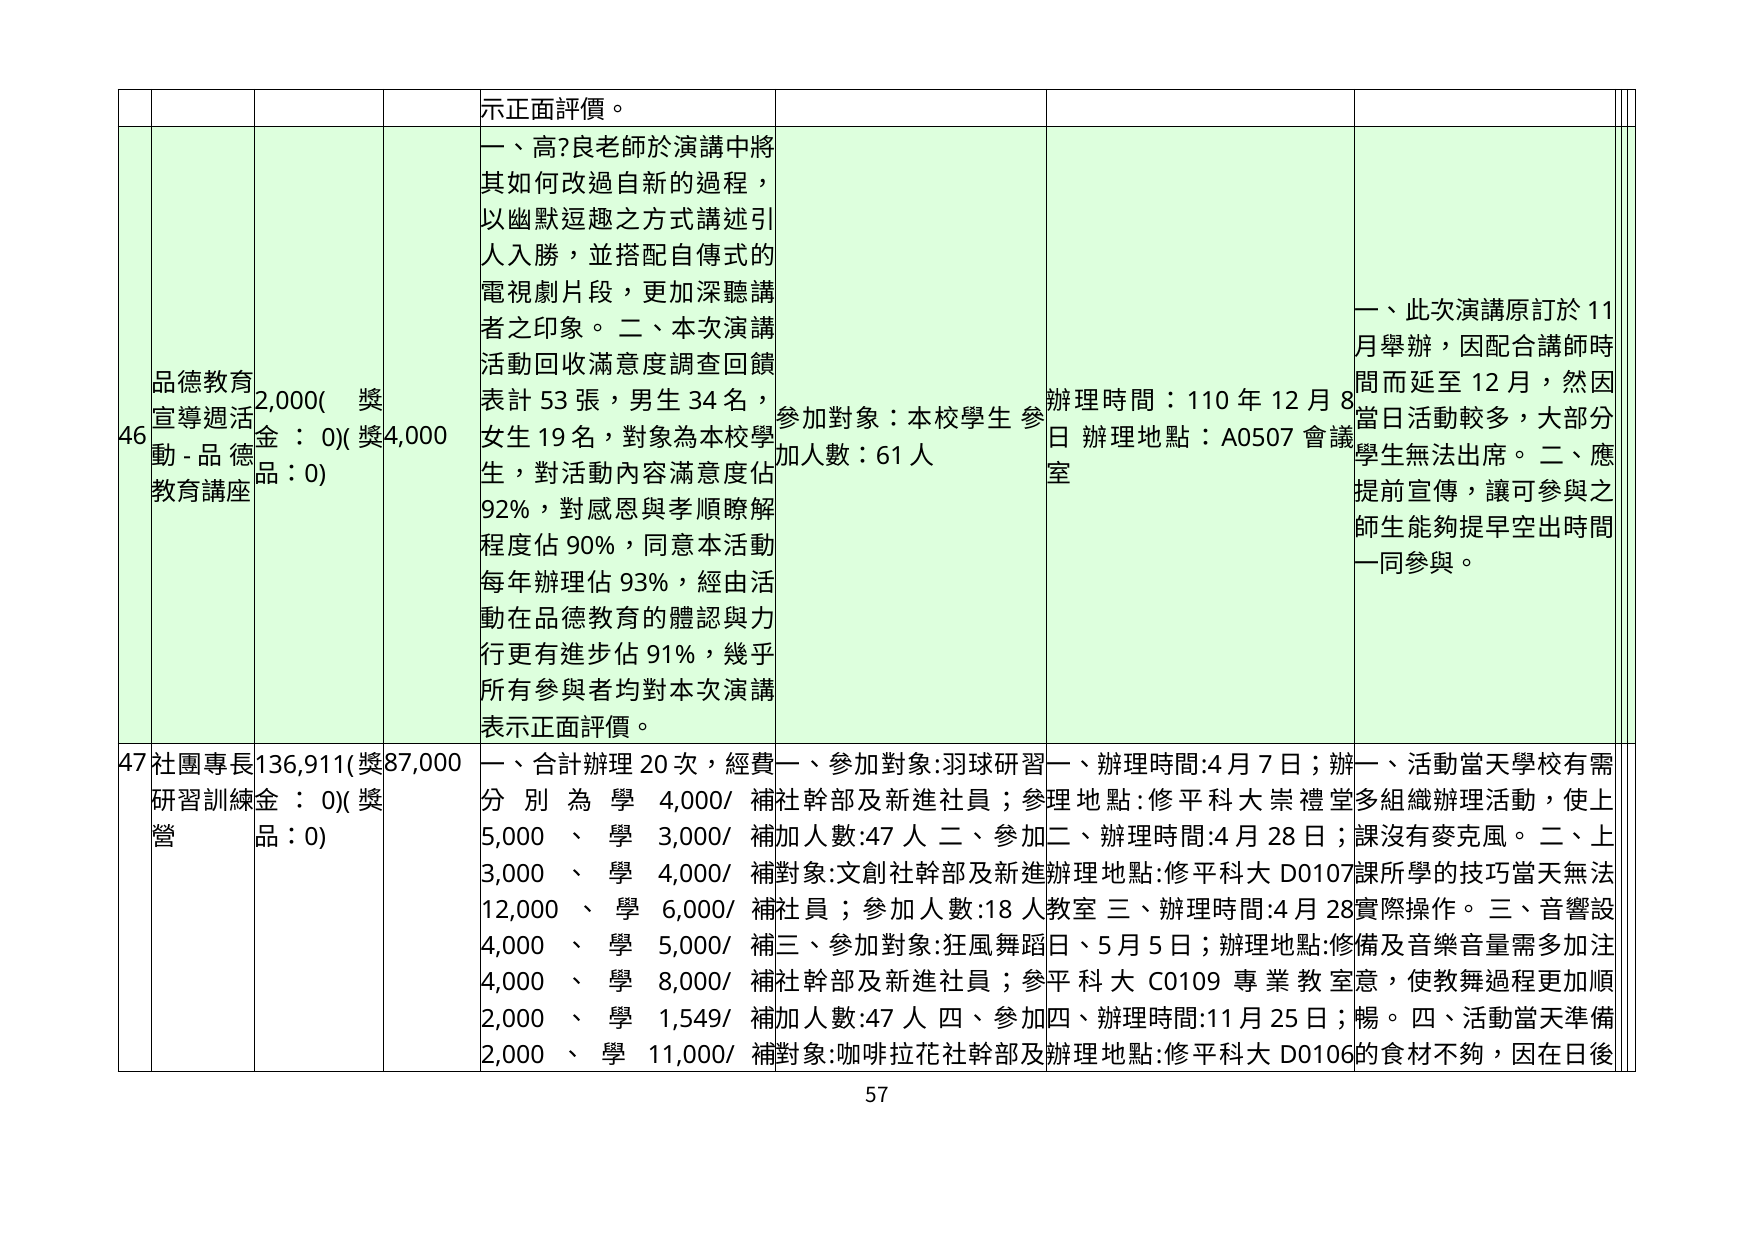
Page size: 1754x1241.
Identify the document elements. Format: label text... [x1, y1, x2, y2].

table_cell 辦理時間：110年12月8日 辦理地點：A0507會議室 [1047, 127, 1354, 743]
table_cell [119, 90, 151, 126]
table_cell 示正面評價。 [481, 90, 775, 126]
table_cell [776, 90, 1046, 126]
table_cell 一、活動當天學校有需多組織辦理活動，使上課沒有麥克風。 二、上課所學的技巧當天無法實際操作。 三、音響設備及音樂音量需多加注意，使教舞過程更加順暢。 四、活動當天準備的食材不夠，因在日後 [1355, 744, 1615, 1071]
table_cell [1622, 127, 1627, 743]
table_cell 一、此次演講原訂於11月舉辦，因配合講師時間而延至12月，然因當日活動較多，大部分學生無法出席。 二、應提前宣傳，讓可參與之師生能夠提早空出時間一同參與。 [1355, 127, 1615, 743]
table_cell [1616, 127, 1621, 743]
table_cell 一、參加對象:羽球研習社幹部及新進社員；參加人數:47人 二、參加對象:文創社幹部及新進社員；參加人數:18人 三、參加對象:狂風舞蹈社幹部及新進社員；參加人數:47人 四、參加對象:咖啡拉花社幹部及 [776, 744, 1046, 1071]
table_cell 47 [119, 744, 151, 1071]
table_cell [1628, 90, 1635, 126]
table_cell 一、辦理時間:4月7日；辦理地點:修平科大崇禮堂 二、辦理時間:4月28日；辦理地點:修平科大D0107教室 三、辦理時間:4月28日、5月5日；辦理地點:修平科大C0109專業教室 四、辦理時間:11月25日；辦理地點:修平科大D0106 [1047, 744, 1354, 1071]
table_cell [1047, 90, 1354, 126]
table_cell [1628, 744, 1635, 1071]
table_cell 136,911(獎金：0)(獎品：0) [255, 744, 383, 1071]
table_cell [255, 90, 383, 126]
table_cell [1355, 90, 1615, 126]
table_cell [152, 90, 254, 126]
table_cell 一、合計辦理20次，經費分別為學4,000/補5,000、學3,000/補3,000、學4,000/補12,000、學6,000/補4,000、學5,000/補4,000、學8,000/補2,000、學1,549/補2,000、學11,000/補 [481, 744, 775, 1071]
table_cell 品德教育宣導週活動-品德教育講座 [152, 127, 254, 743]
table_cell 社團專長研習訓練營 [152, 744, 254, 1071]
table_cell 46 [119, 127, 151, 743]
table_cell [1628, 127, 1635, 743]
table_cell 4,000 [384, 127, 480, 743]
table_cell [1616, 90, 1621, 126]
table_cell [1622, 744, 1627, 1071]
table_cell [1616, 744, 1621, 1071]
table_cell [1622, 90, 1627, 126]
table_cell 2,000(獎金：0)(獎品：0) [255, 127, 383, 743]
table_cell [384, 90, 480, 126]
table_cell 一、高?良老師於演講中將其如何改過自新的過程，以幽默逗趣之方式講述引人入勝，並搭配自傳式的電視劇片段，更加深聽講者之印象。 二、本次演講活動回收滿意度調查回饋表計53張，男生34名，女生19名，對象為本校學生，對活動內容滿意度佔92%，對感恩與孝順瞭解程度佔90%，同意本活動每年辦理佔93%，經由活動在品德教育的體認與力行更有進步佔91%，幾乎所有參與者均對本次演講表示正面評價。 [481, 127, 775, 743]
table_cell 參加對象：本校學生 參加人數：61人 [776, 127, 1046, 743]
table_cell 87,000 [384, 744, 480, 1071]
